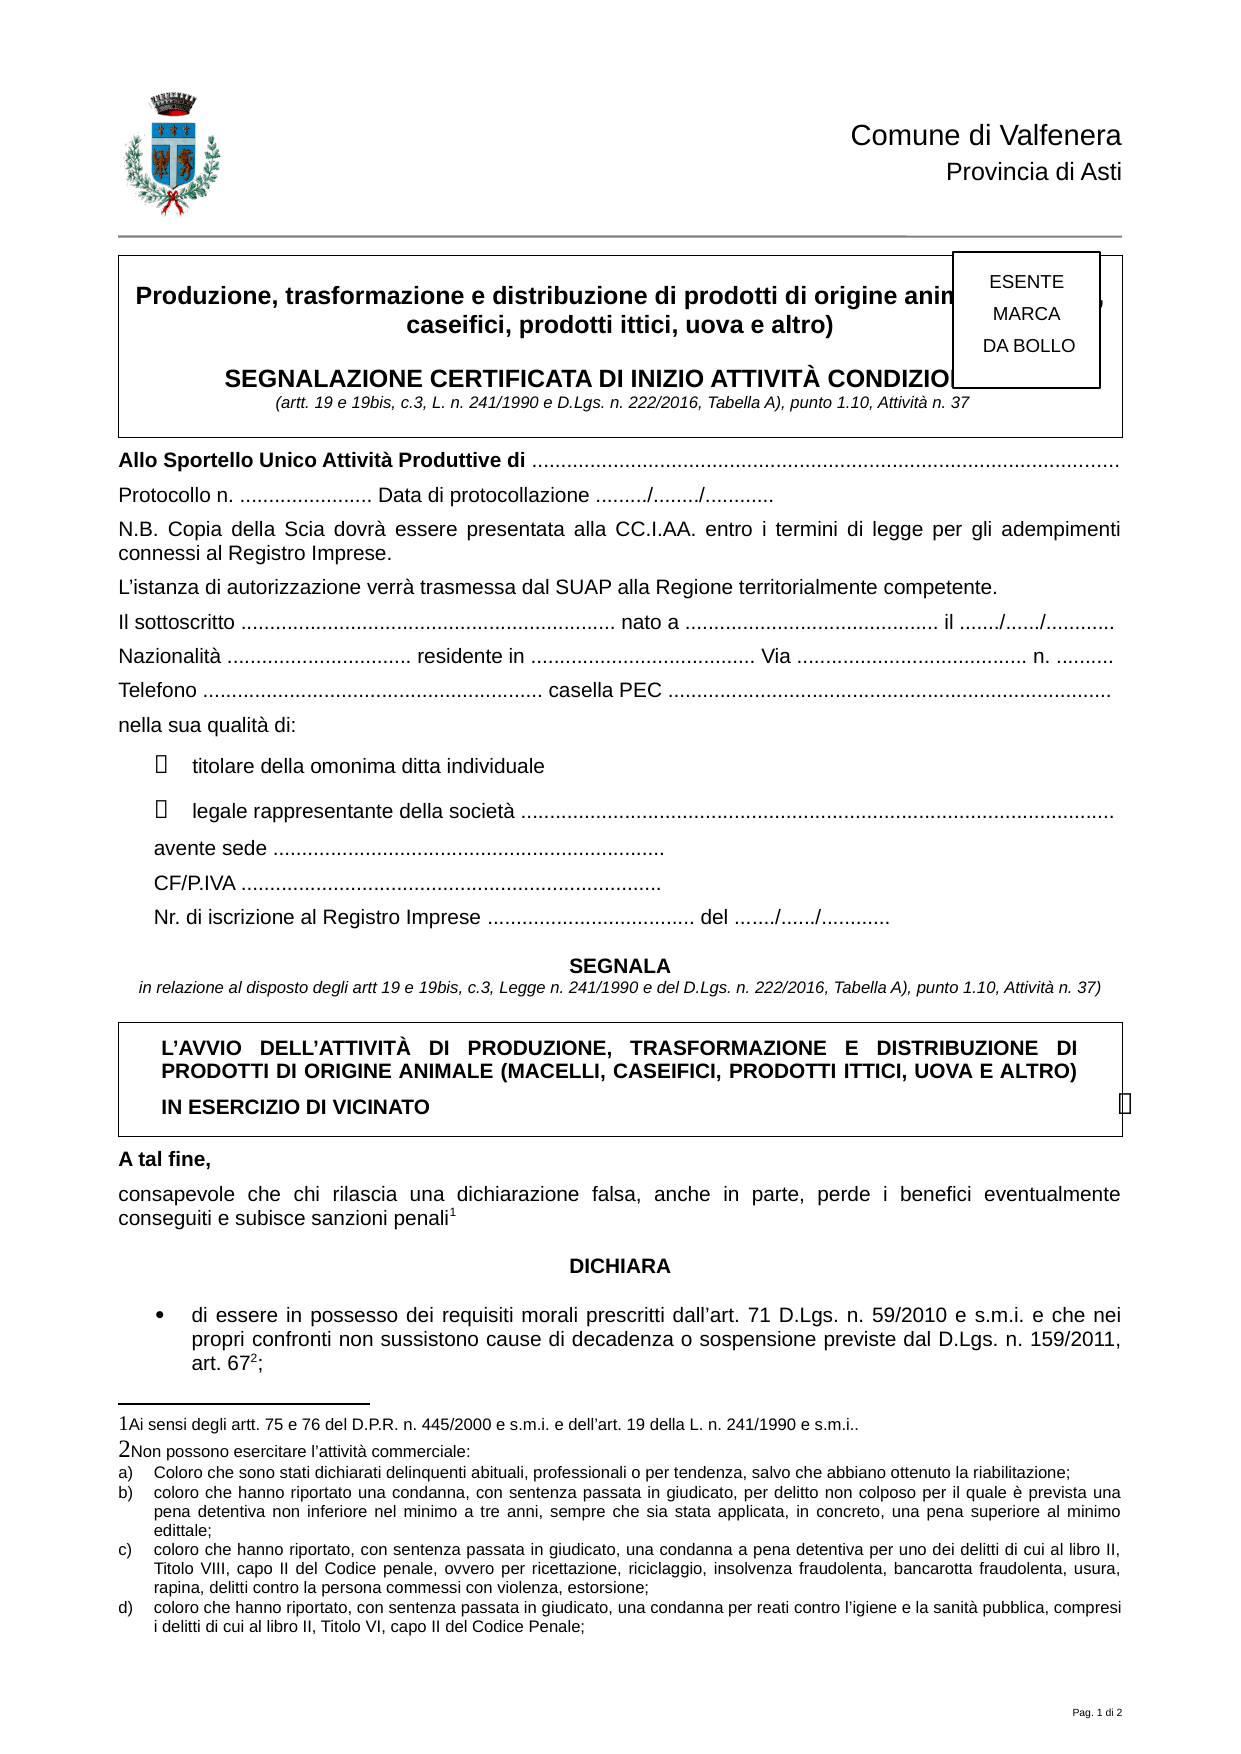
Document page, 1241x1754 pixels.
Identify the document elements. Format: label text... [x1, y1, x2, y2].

list coloro che hanno riportato una condanna, con sentenza passata in giudicato, per delitto non colposo per il quale è prevista una pena detentiva non inferiore nel minimo a tre anni, sempre che sia stata applicata, in concreto, una pena superiore al minimo edittale; [118, 1482, 1122, 1540]
text A tal fine, [118, 1147, 1122, 1171]
text Nazionalità ................................ residente in ....................................... Via ........................................ n. .......... [118, 644, 1122, 668]
text  titolare della omonima ditta individuale [153, 747, 1122, 781]
list coloro che hanno riportato, con sentenza passata in giudicato, una condanna a pena detentiva per uno dei delitti di cui al libro II, Titolo VIII, capo II del Codice penale, ovvero per ricettazione, riciclaggio, insolvenza fraudolenta, bancarotta fraudolenta, usura, rapina, delitti contro la persona commessi con violenza, estorsione; [118, 1540, 1122, 1597]
text SEGNALA [118, 954, 1122, 978]
text Telefono ........................................................... casella PEC ............................................................................. [118, 678, 1122, 702]
table_header Produzione, trasformazione e distribuzione di prodotti di origine animale (macelli, caseifici, prodotti ittici, uova e altro) SEGNALAZIONE CERTIFICATA DI INIZIO ATTIVITÀ CONDIZIONATA (artt. 19 e 19bis, c.3, L. n. 241/1990 e D.Lgs. n. 222/2016, Tabella A), punto 1.10, Attività n. 37 [119, 256, 1122, 437]
picture [122, 87, 224, 219]
text consapevole che chi rilascia una dichiarazione falsa, anche in parte, perde i benefici eventualmente conseguiti e subisce sanzioni penali [118, 1181, 1122, 1229]
text in relazione al disposto degli artt 19 e 19bis, c.3, Legge n. 241/1990 e del D.Lgs. n. 222/2016, Tabella A), punto 1.10, Attività n. 37) [118, 978, 1122, 997]
text CF/P.IVA ......................................................................... [153, 870, 1122, 894]
table_header L’AVVIO DELL’ATTIVITÀ DI PRODUZIONE, TRASFORMAZIONE E DISTRIBUZIONE DI PRODOTTI DI ORIGINE ANIMALE (MACELLI, CASEIFICI, PRODOTTI ITTICI, UOVA E ALTRO) IN ESERCIZIO DI VICINATO  [119, 1023, 1122, 1136]
text Provincia di Asti [224, 157, 1122, 185]
text Il sottoscritto ................................................................. nato a ............................................ il ......./....../............ [118, 609, 1122, 633]
list coloro che hanno riportato, con sentenza passata in giudicato, una condanna per reati contro l’igiene e la sanità pubblica, compresi i delitti di cui al libro II, Titolo VI, capo II del Codice Penale; [118, 1597, 1122, 1636]
text L’istanza di autorizzazione verrà trasmessa dal SUAP alla Regione territorialmente competente. [118, 575, 1122, 599]
text nella sua qualità di: [118, 713, 1122, 737]
text Nr. di iscrizione al Registro Imprese .................................... del ......./....../............ [153, 905, 1122, 929]
text avente sede .................................................................... [153, 836, 1122, 860]
list di essere in possesso dei requisiti morali prescritti dall’art. 71 D.Lgs. n. 59/2010 e s.m.i. e che nei propri confronti non sussistono cause di decadenza o sospensione previste dal D.Lgs. n. 159/2011, art. 67; [156, 1303, 1122, 1375]
list Coloro che sono stati dichiarati delinquenti abituali, professionali o per tendenza, salvo che abbiano ottenuto la riabilitazione; [118, 1463, 1122, 1482]
text DICHIARA [118, 1254, 1122, 1278]
text  legale rappresentante della società ....................................................................................................... [153, 792, 1122, 826]
text Comune di Valfenera [224, 118, 1122, 152]
text Ai sensi degli artt. 75 e 76 del D.P.R. n. 445/2000 e s.m.i. e dell’art. 19 della L. n. 241/1990 e s.m.i.. [118, 1411, 1122, 1434]
list Non possono esercitare l’attività commerciale: [118, 1434, 1122, 1463]
text Allo Sportello Unico Attività Produttive di [118, 448, 1122, 472]
text Protocollo n. ....................... Data di protocollazione ........./......../............ [118, 482, 1122, 506]
text N.B. Copia della Scia dovrà essere presentata alla CC.I.AA. entro i termini di legge per gli adempimenti connessi al Registro Imprese. [118, 517, 1122, 565]
